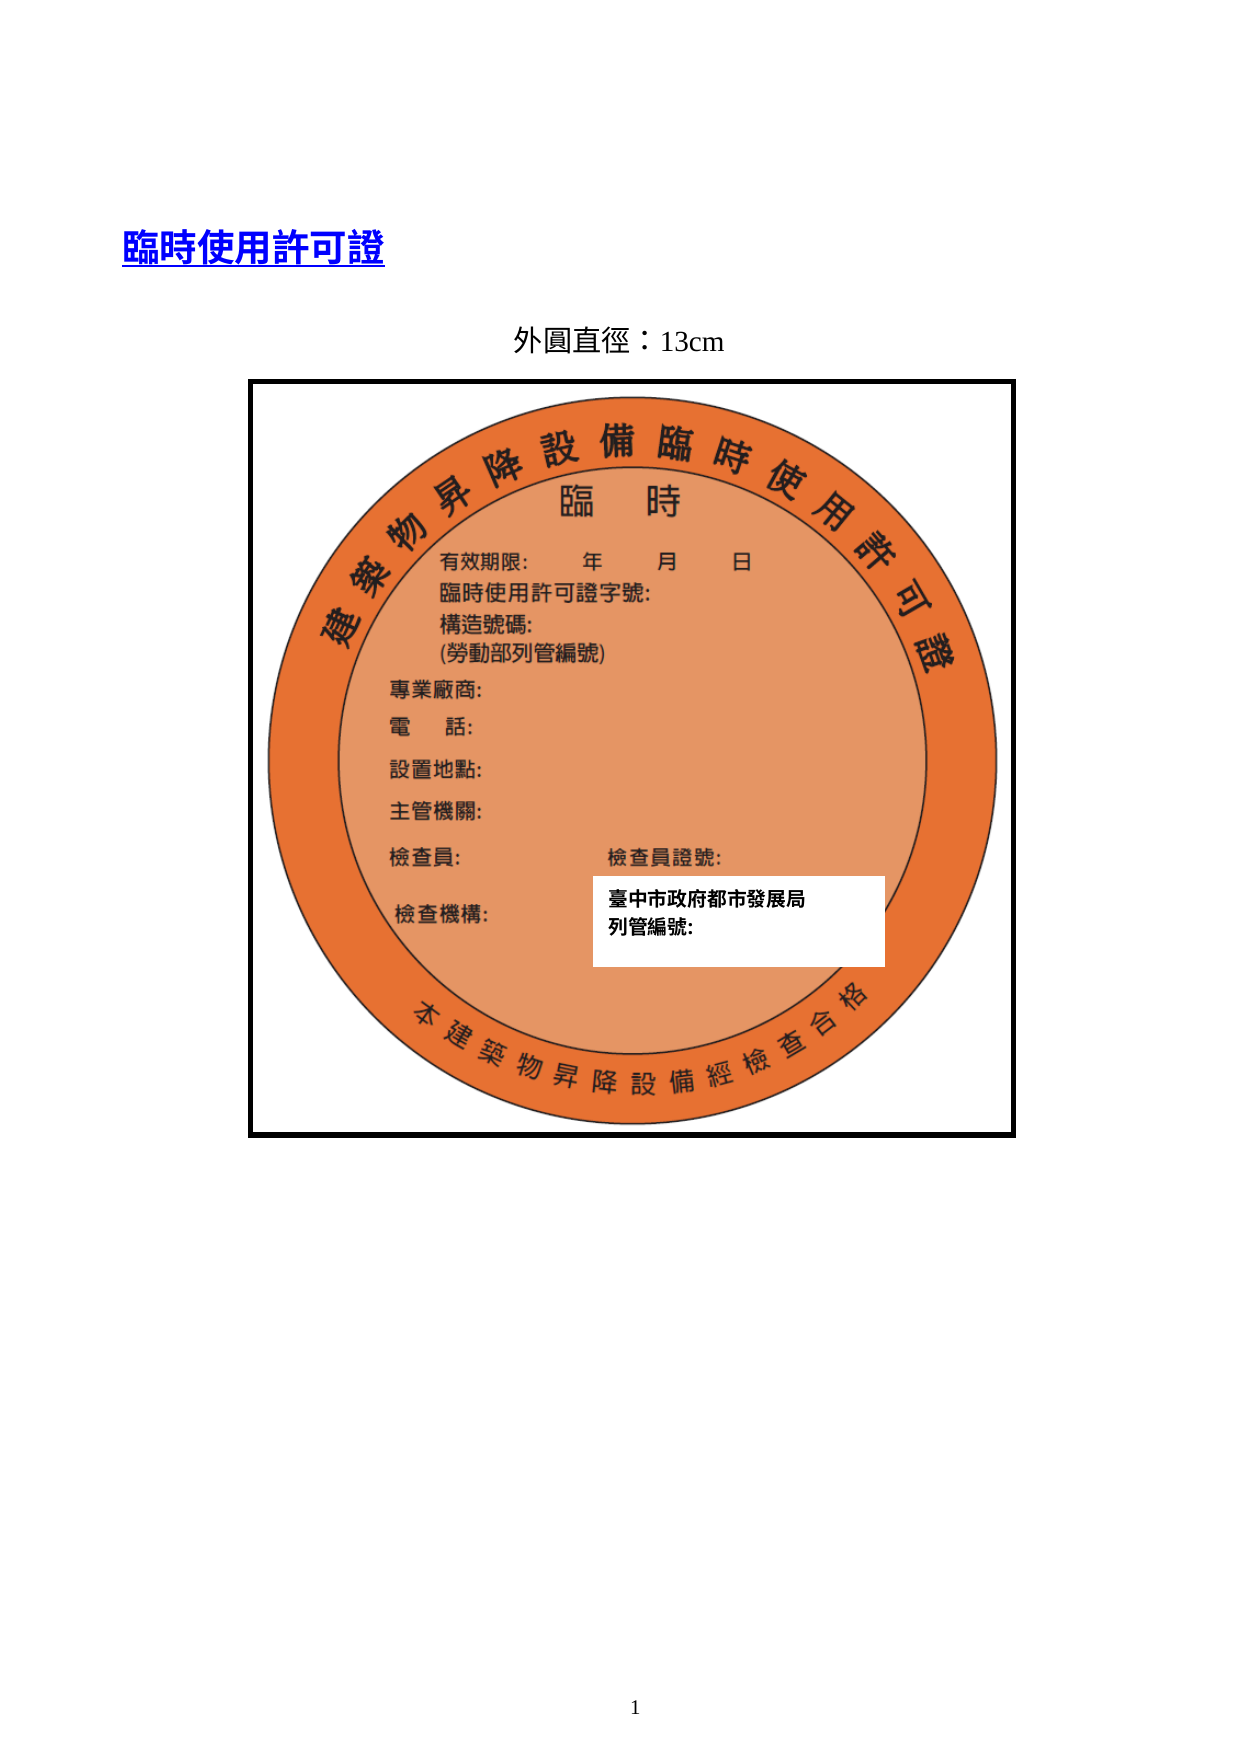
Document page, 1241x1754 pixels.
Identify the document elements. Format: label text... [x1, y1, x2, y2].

text 臨時使用許可證 [122, 222, 1181, 272]
text 外圓直徑：13cm [89, 318, 1123, 360]
text 臺中市政府都市發展局 [608, 883, 870, 912]
text [593, 876, 885, 967]
text 列管編號: [608, 912, 870, 940]
